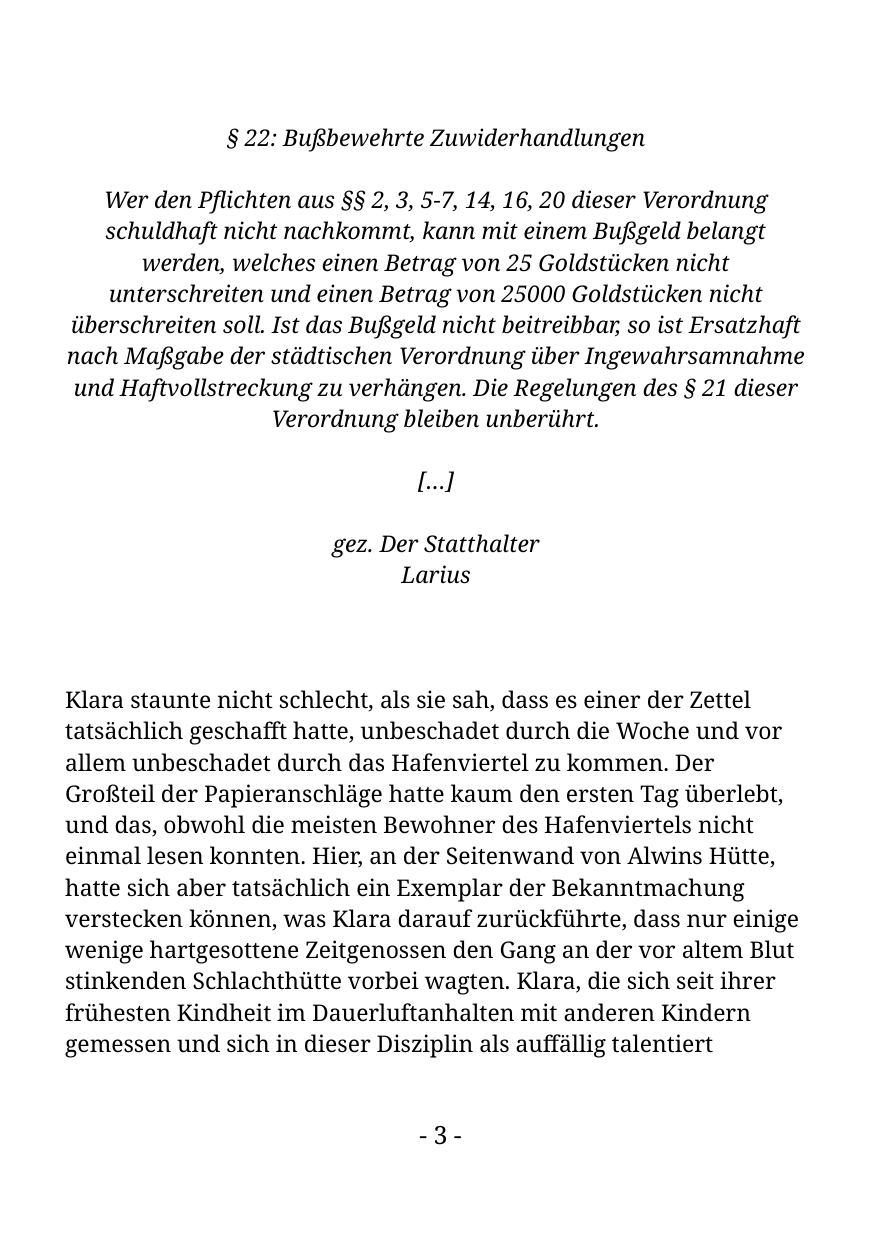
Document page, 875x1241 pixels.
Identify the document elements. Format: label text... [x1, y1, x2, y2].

text Klara staunte nicht schlecht, als sie sah, dass es einer der Zettel tatsächlich geschafft hatte, unbeschadet durch die Woche und vor allem unbeschadet durch das Hafenviertel zu kommen. Der Großteil der Papieranschläge hatte kaum den ersten Tag überlebt, und das, obwohl die meisten Bewohner des Hafenviertels nicht einmal lesen konnten. Hier, an der Seitenwand von Alwins Hütte, hatte sich aber tatsächlich ein Exemplar der Bekanntmachung verstecken können, was Klara darauf zurückführte, dass nur einige wenige hartgesottene Zeitgenossen den Gang an der vor altem Blut stinkenden Schlachthütte vorbei wagten. Klara, die sich seit ihrer frühesten Kindheit im Dauerluftanhalten mit anderen Kindern gemessen und sich in dieser Disziplin als auffällig talentiert [65, 684, 809, 1059]
text gez. Der Statthalter Larius [65, 528, 809, 590]
text Wer den Pflichten aus §§ 2, 3, 5-7, 14, 16, 20 dieser Verordnung schuldhaft nicht nachkommt, kann mit einem Bußgeld belangt werden, welches einen Betrag von 25 Goldstücken nicht unterschreiten und einen Betrag von 25000 Goldstücken nicht überschreiten soll. Ist das Bußgeld nicht beitreibbar, so ist Ersatzhaft nach Maßgabe der städtischen Verordnung über Ingewahrsamnahme und Haftvollstreckung zu verhängen. Die Regelungen des § 21 dieser Verordnung bleiben unberührt. [65, 184, 809, 434]
text § 22: Bußbewehrte Zuwiderhandlungen [65, 122, 809, 153]
text […] [65, 465, 809, 497]
